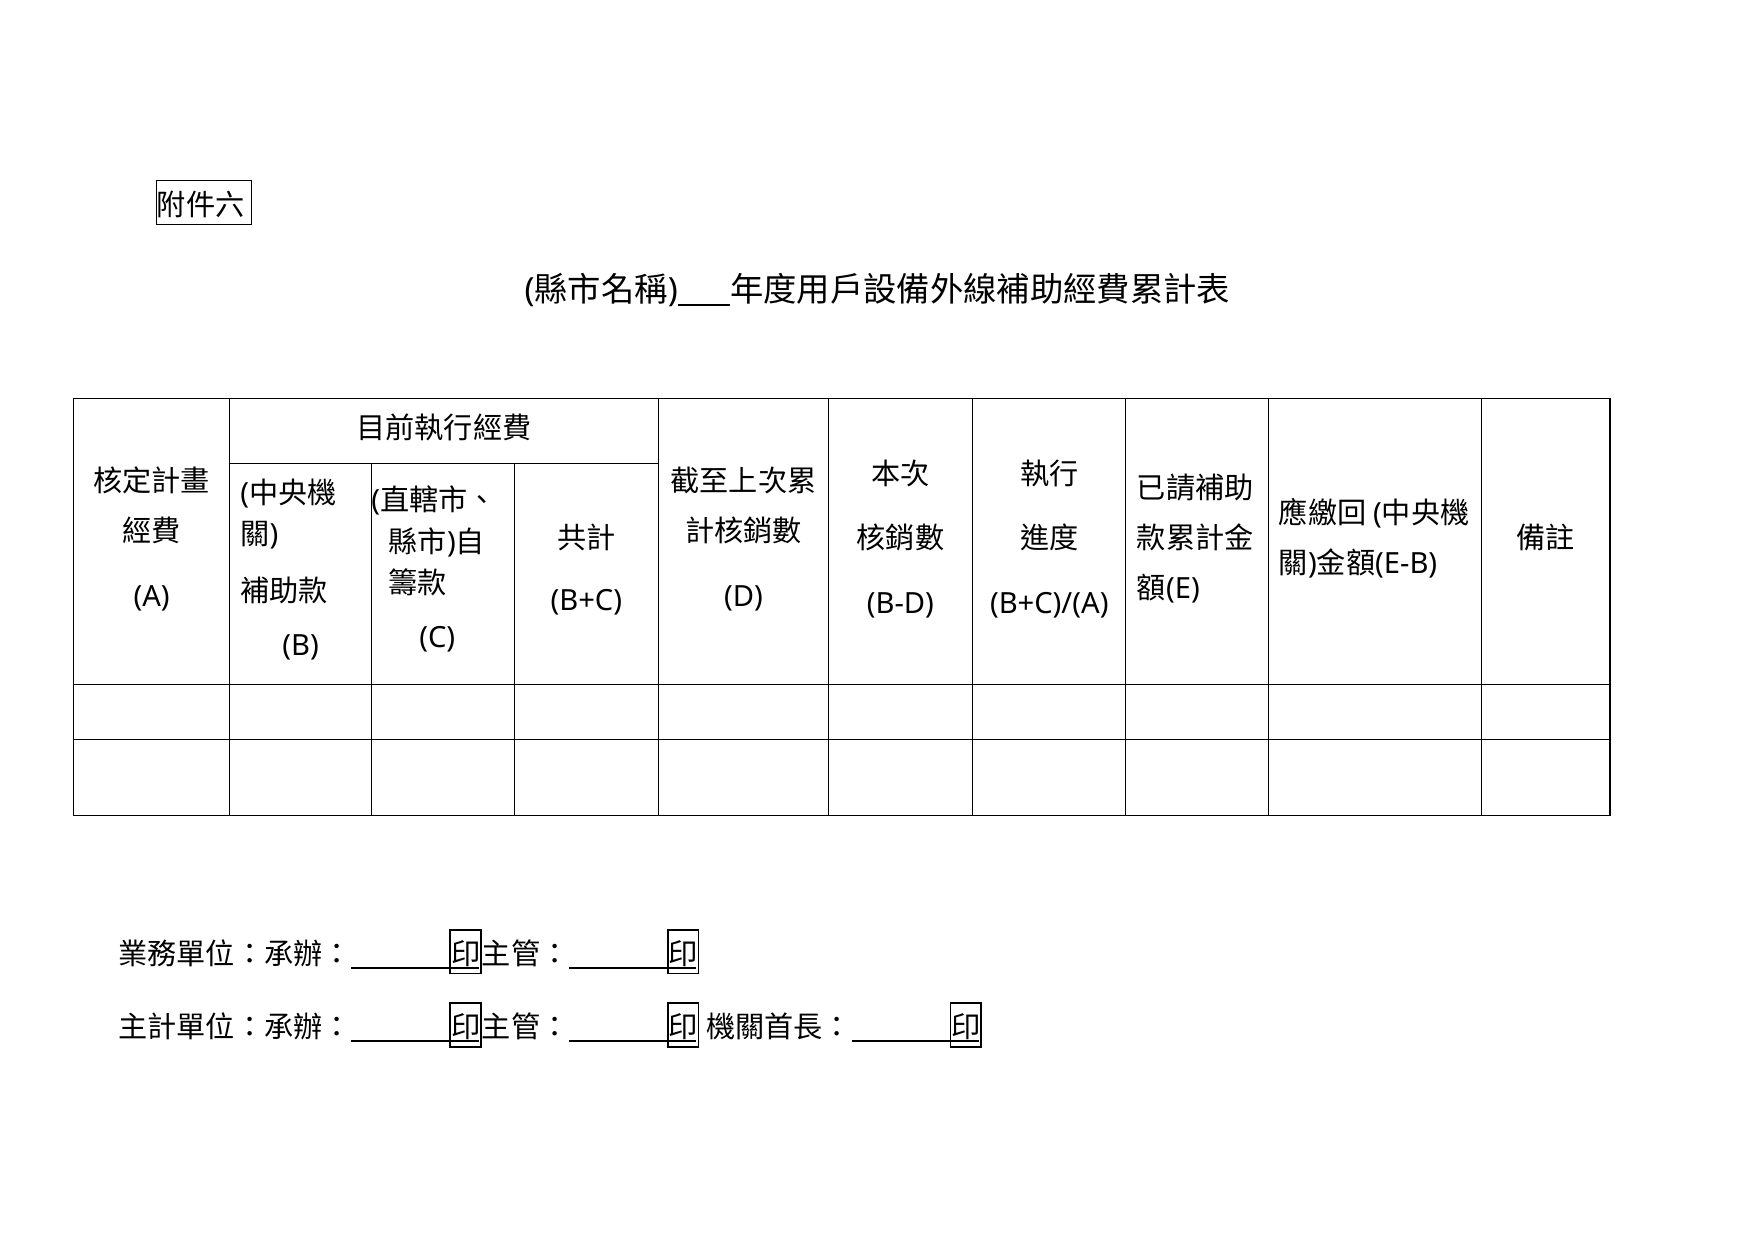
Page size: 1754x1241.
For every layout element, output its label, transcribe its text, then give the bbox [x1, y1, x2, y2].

table_header 已請補助款累計金額(E) [1126, 399, 1268, 684]
table_cell [659, 685, 828, 739]
text [982, 1002, 1636, 1048]
text 主管： [482, 929, 667, 974]
text [252, 180, 1636, 225]
table_cell [829, 740, 972, 815]
table_cell [1126, 685, 1268, 739]
table_cell [1269, 685, 1481, 739]
table_cell [372, 740, 514, 815]
table_cell [74, 685, 229, 739]
text 附件六 [157, 181, 251, 224]
text 印 [451, 931, 480, 973]
table_cell 共計 (B+C) [515, 464, 658, 684]
table_cell [515, 740, 658, 815]
table_cell [372, 685, 514, 739]
table_cell [829, 685, 972, 739]
text 業務單位：承辦： [118, 929, 449, 974]
table_cell [74, 740, 229, 815]
table_cell [973, 685, 1125, 739]
table_header 目前執行經費 [230, 399, 658, 463]
table_header 應繳回 (中央機關)金額(E-B) [1269, 399, 1481, 684]
table_header 核定計畫經費 (A) [74, 399, 229, 684]
table_cell [515, 685, 658, 739]
table_cell [1126, 740, 1268, 815]
text 印 [669, 1004, 698, 1046]
text 主管： [482, 1002, 667, 1048]
table_cell (直轄市、縣市)自籌款 (C) [372, 464, 514, 684]
table_cell (中央機關) 補助款 (B) [230, 464, 371, 684]
table_header 本次 核銷數 (B-D) [829, 399, 972, 684]
text (縣市名稱) 年度用戶設備外線補助經費累計表 [118, 263, 1636, 311]
text 印 [669, 931, 698, 973]
text 印 [951, 1004, 980, 1046]
table_cell [973, 740, 1125, 815]
table_cell [1269, 740, 1481, 815]
text 主計單位：承辦： [118, 1002, 449, 1048]
table_cell [659, 740, 828, 815]
table_cell [1482, 685, 1609, 739]
table_cell [1482, 740, 1609, 815]
text 機關首長： [699, 1002, 950, 1048]
table_cell [230, 685, 371, 739]
table_header 執行 進度 (B+C)/(A) [973, 399, 1125, 684]
text 印 [451, 1004, 480, 1046]
text [699, 929, 1636, 974]
table_header 備註 [1482, 399, 1609, 684]
table_cell [230, 740, 371, 815]
table_header 截至上次累計核銷數 (D) [659, 399, 828, 684]
